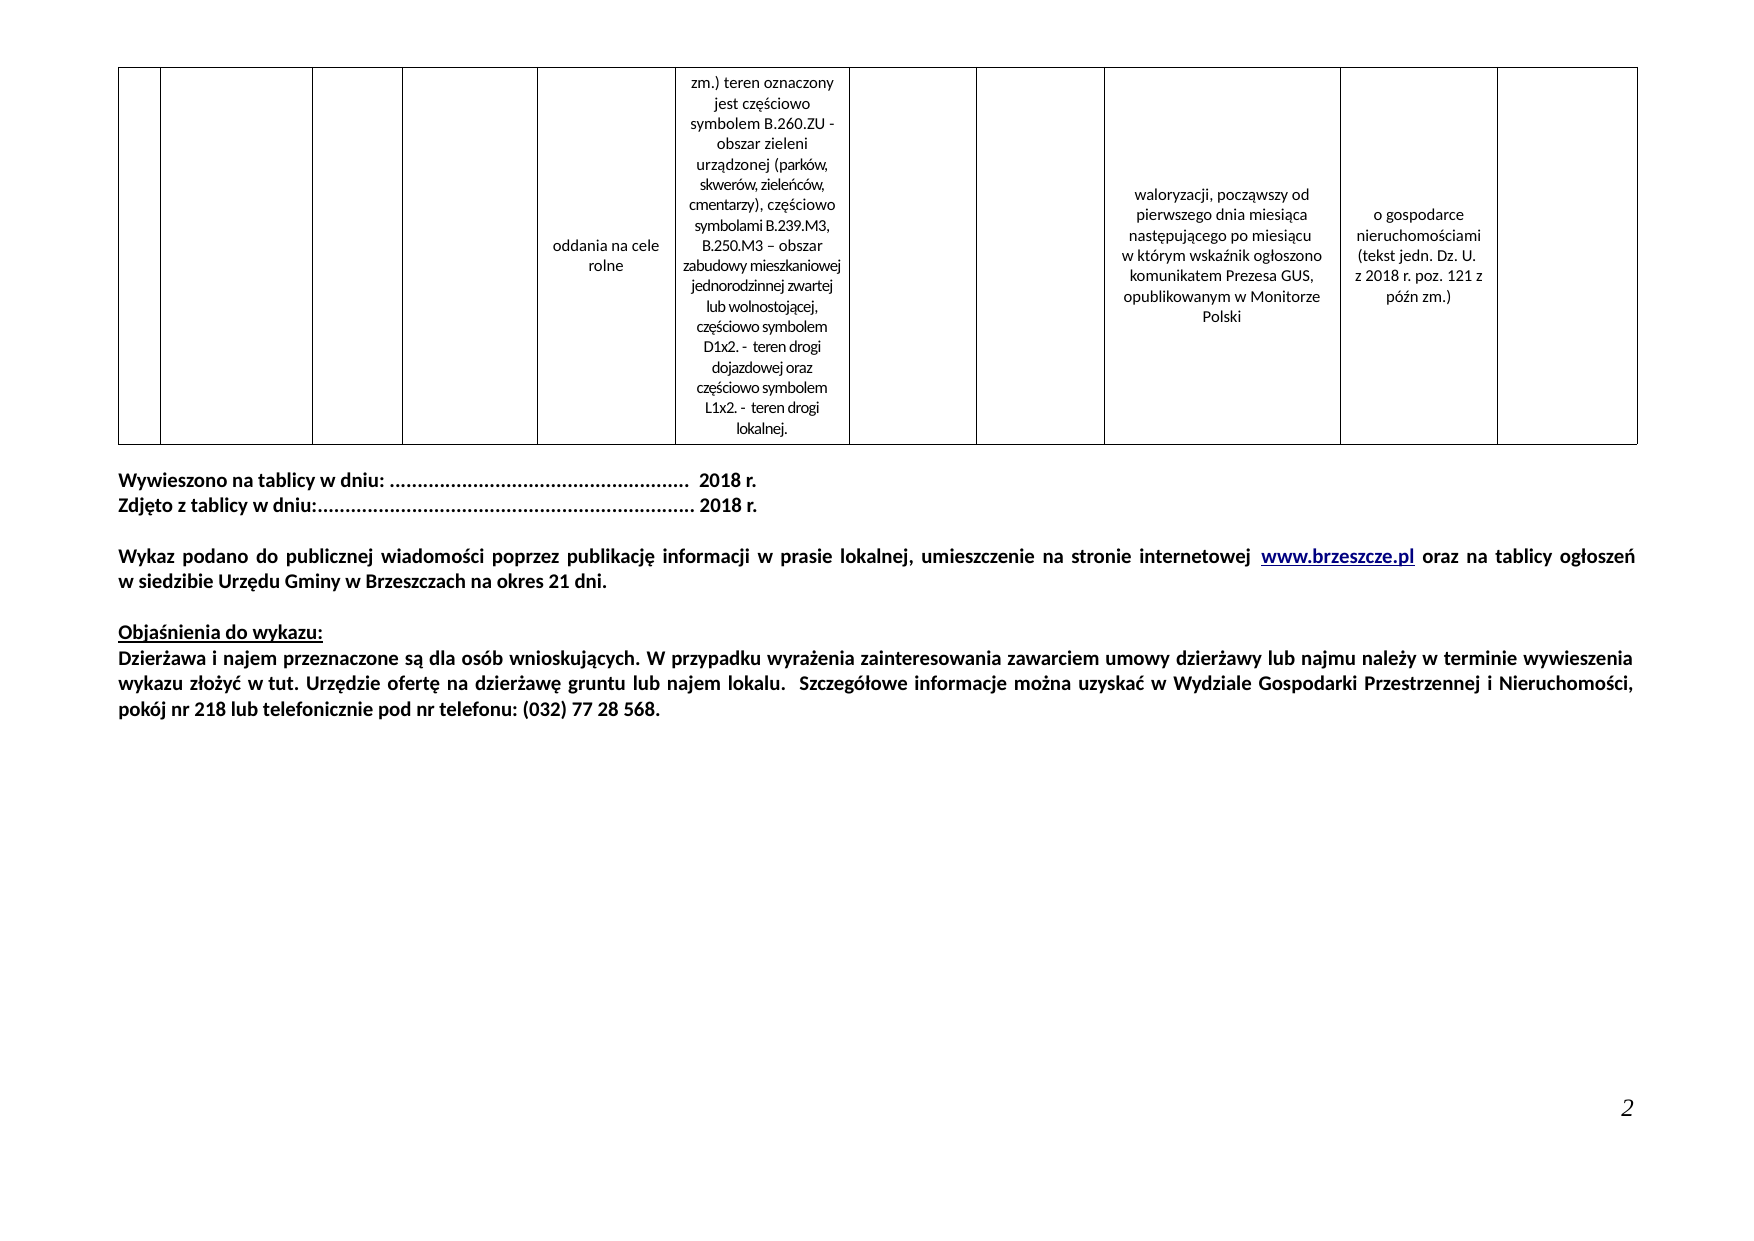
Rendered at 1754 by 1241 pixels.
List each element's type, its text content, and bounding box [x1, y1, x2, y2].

table_cell [403, 68, 537, 444]
table_cell [313, 68, 402, 444]
text Dzierżawa i najem przeznaczone są dla osób wnioskujących. W przypadku wyrażenia zainteresowania zawarciem umowy dzierżawy lub najmu należy w terminie wywieszenia wykazu złożyć w tut. Urzędzie ofertę na dzierżawę gruntu lub najem lokalu. Szczegółowe informacje można uzyskać w Wydziale Gospodarki Przestrzennej i Nieruchomości, pokój nr 218 lub telefonicznie pod nr telefonu: (032) 77 28 568. [118, 645, 1636, 721]
text Wykaz podano do publicznej wiadomości poprzez publikację informacji w prasie lokalnej, umieszczenie na stronie internetowej www.brzeszcze.pl oraz na tablicy ogłoszeń w siedzibie Urzędu Gminy w Brzeszczach na okres 21 dni. [118, 543, 1636, 594]
table_cell [850, 68, 976, 444]
table_cell o gospodarce nieruchomościami (tekst jedn. Dz. U. z 2018 r. poz. 121 z późn zm.) [1341, 68, 1497, 444]
table_cell [161, 68, 312, 444]
text Wywieszono na tablicy w dniu: ...................................................... 2018 r. [118, 467, 1636, 492]
text Zdjęto z tablicy w dniu:.................................................................... 2018 r. [118, 492, 1636, 518]
table_cell [977, 68, 1104, 444]
text Objaśnienia do wykazu: [118, 619, 1636, 645]
table_cell [119, 68, 160, 444]
table_cell [1498, 68, 1637, 444]
table_cell oddania na cele rolne [538, 68, 675, 444]
table_cell waloryzacji, począwszy od pierwszego dnia miesiąca następującego po miesiącu w którym wskaźnik ogłoszono komunikatem Prezesa GUS, opublikowanym w Monitorze Polski [1105, 68, 1340, 444]
table_cell zm.) teren oznaczony jest częściowo symbolem B.260.ZU - obszar zieleni urządzonej (parków, skwerów, zieleńców, cmentarzy), częściowo symbolami B.239.M3, B.250.M3 – obszar zabudowy mieszkaniowej jednorodzinnej zwartej lub wolnostojącej, częściowo symbolem D1x2. - teren drogi dojazdowej oraz częściowo symbolem L1x2. - teren drogi lokalnej. [676, 68, 849, 444]
